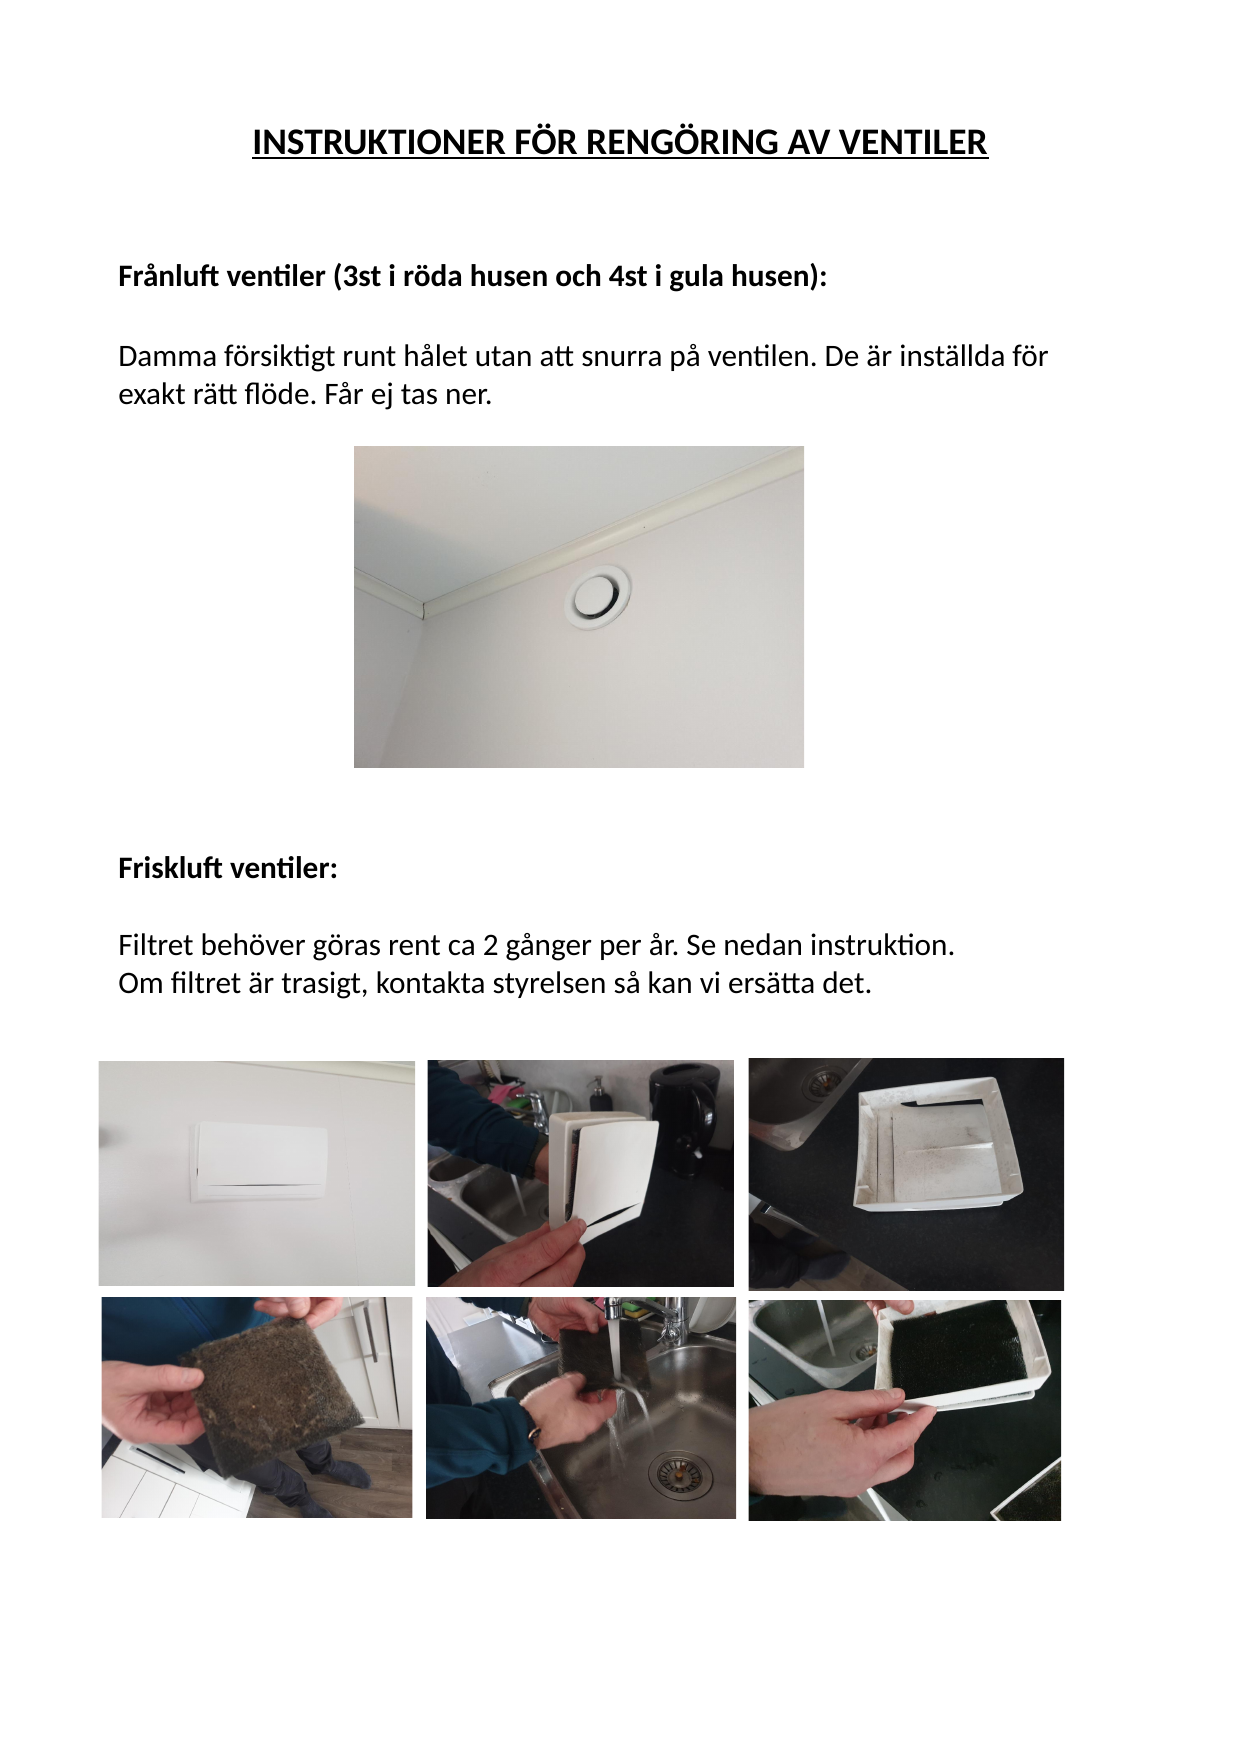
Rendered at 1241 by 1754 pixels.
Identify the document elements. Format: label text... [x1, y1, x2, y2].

text Friskluft ventiler: [118, 848, 1122, 886]
picture [748, 1300, 1062, 1521]
picture [101, 1297, 413, 1518]
text Frånluft ventiler (3st i röda husen och 4st i gula husen): [118, 256, 1122, 294]
picture [354, 446, 805, 768]
picture [98, 1061, 416, 1286]
picture [427, 1060, 734, 1287]
text Filtret behöver göras rent ca 2 gånger per år. Se nedan instruktion. [118, 924, 1122, 963]
picture [748, 1058, 1065, 1291]
text Om filtret är trasigt, kontakta styrelsen så kan vi ersätta det. [118, 963, 1122, 1001]
text Damma försiktigt runt hålet utan att snurra på ventilen. De är inställda för exakt rätt flöde. Får ej tas ner. [118, 336, 1122, 413]
text INSTRUKTIONER FÖR RENGÖRING AV VENTILER [118, 118, 1122, 164]
picture [426, 1297, 737, 1519]
